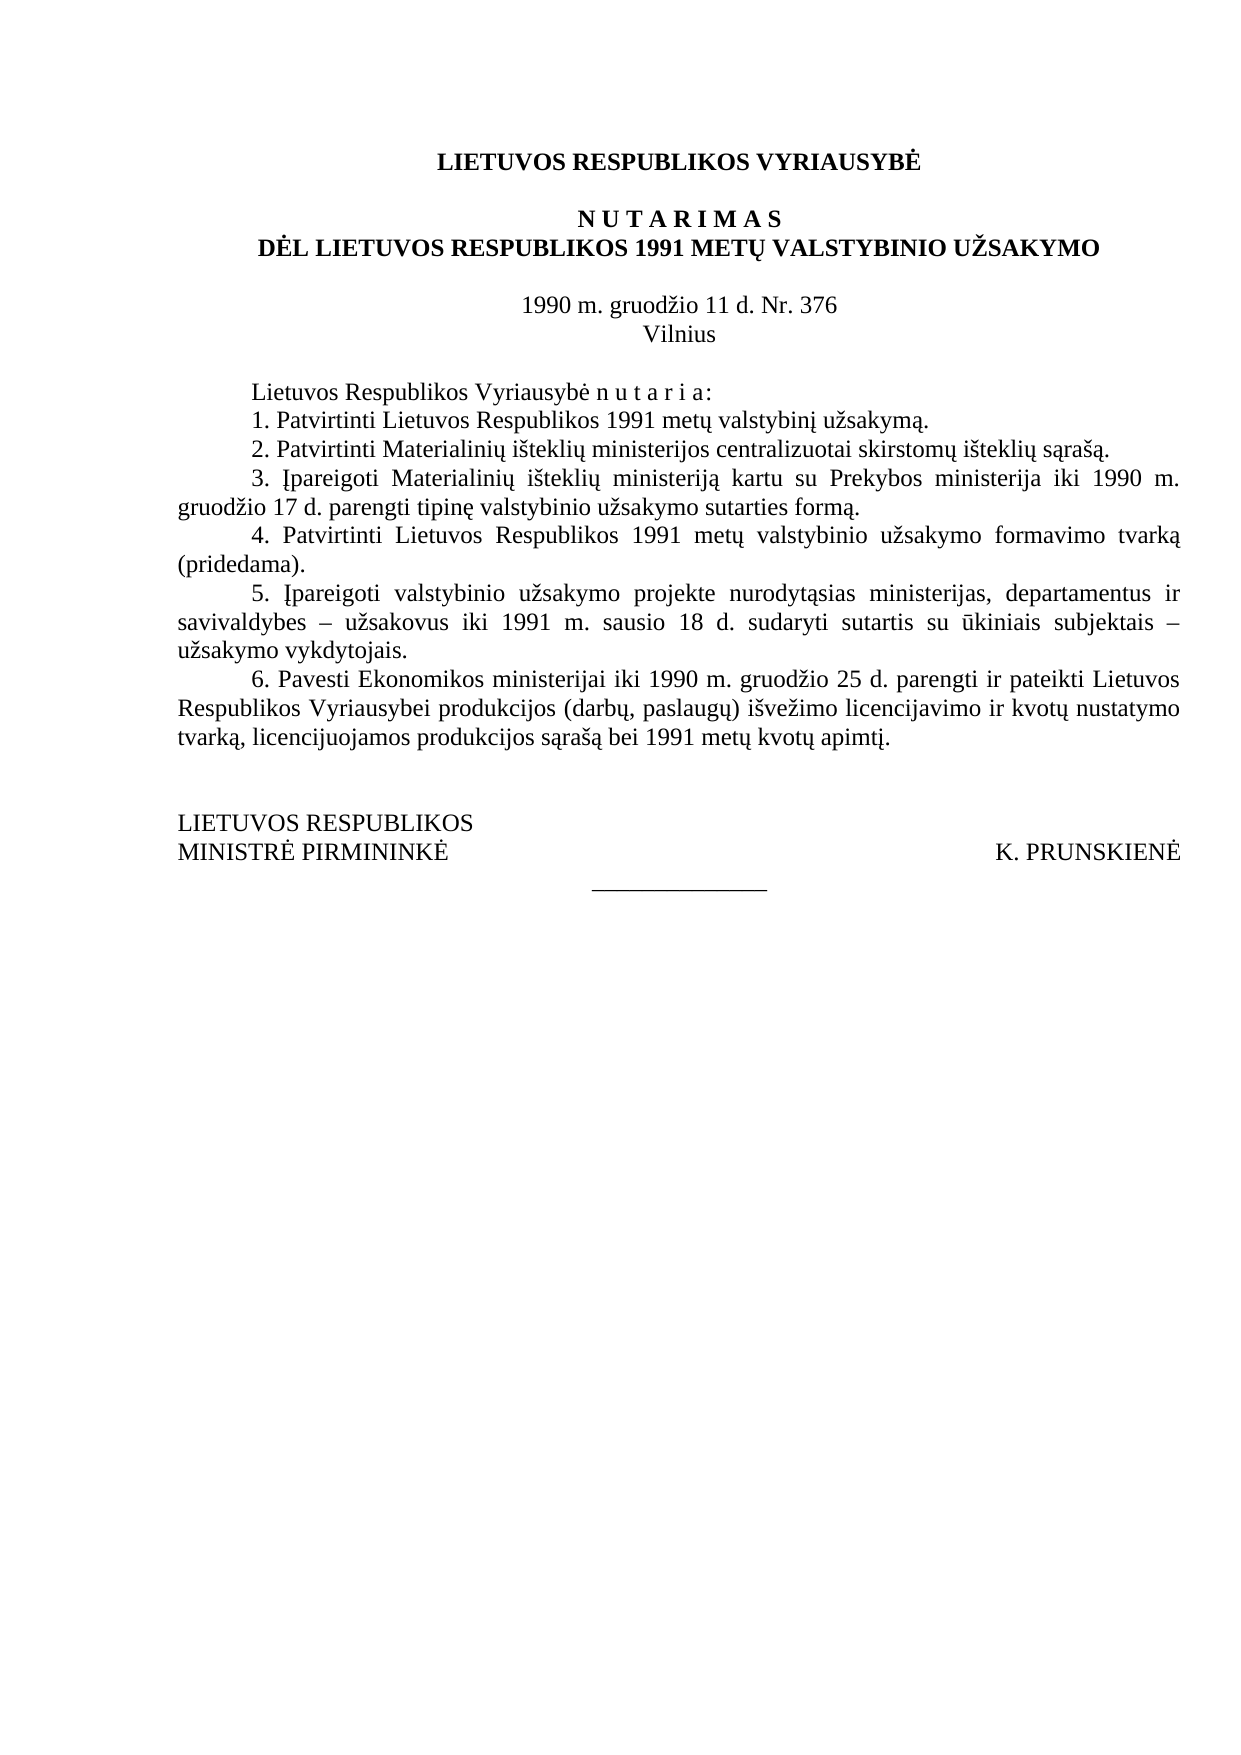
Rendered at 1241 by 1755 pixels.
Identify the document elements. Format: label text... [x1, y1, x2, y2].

text LIETUVOS RESPUBLIKOS VYRIAUSYBĖ [177, 147, 1181, 176]
text N U T A R I M A S [177, 204, 1181, 233]
text 1. Patvirtinti Lietuvos Respublikos 1991 metų valstybinį užsakymą. [177, 406, 1181, 434]
text DĖL LIETUVOS RESPUBLIKOS 1991 METŲ VALSTYBINIO UŽSAKYMO [177, 233, 1181, 262]
text 6. Pavesti Ekonomikos ministerijai iki 1990 m. gruodžio 25 d. parengti ir pateikti Lietuvos Respublikos Vyriausybei produkcijos (darbų, paslaugų) išvežimo licencijavimo ir kvotų nustatymo tvarką, licencijuojamos produkcijos sąrašą bei 1991 metų kvotų apimtį. [177, 664, 1181, 751]
text 3. Įpareigoti Materialinių išteklių ministeriją kartu su Prekybos ministerija iki 1990 m. gruodžio 17 d. parengti tipinę valstybinio užsakymo sutarties formą. [177, 463, 1181, 521]
text ______________ [177, 866, 1181, 894]
text MINISTRĖ PIRMININKĖ K. PRUNSKIENĖ [177, 837, 1181, 866]
text 4. Patvirtinti Lietuvos Respublikos 1991 metų valstybinio užsakymo formavimo tvarką (pridedama). [177, 521, 1181, 578]
text Lietuvos Respublikos Vyriausybė nutaria: [177, 377, 1181, 406]
text 2. Patvirtinti Materialinių išteklių ministerijos centralizuotai skirstomų išteklių sąrašą. [177, 434, 1181, 463]
text 1990 m. gruodžio 11 d. Nr. 376 [177, 291, 1181, 319]
text LIETUVOS RESPUBLIKOS [177, 808, 1181, 837]
text 5. Įpareigoti valstybinio užsakymo projekte nurodytąsias ministerijas, departamentus ir savivaldybes – užsakovus iki 1991 m. sausio 18 d. sudaryti sutartis su ūkiniais subjektais – užsakymo vykdytojais. [177, 578, 1181, 664]
text Vilnius [177, 319, 1181, 348]
